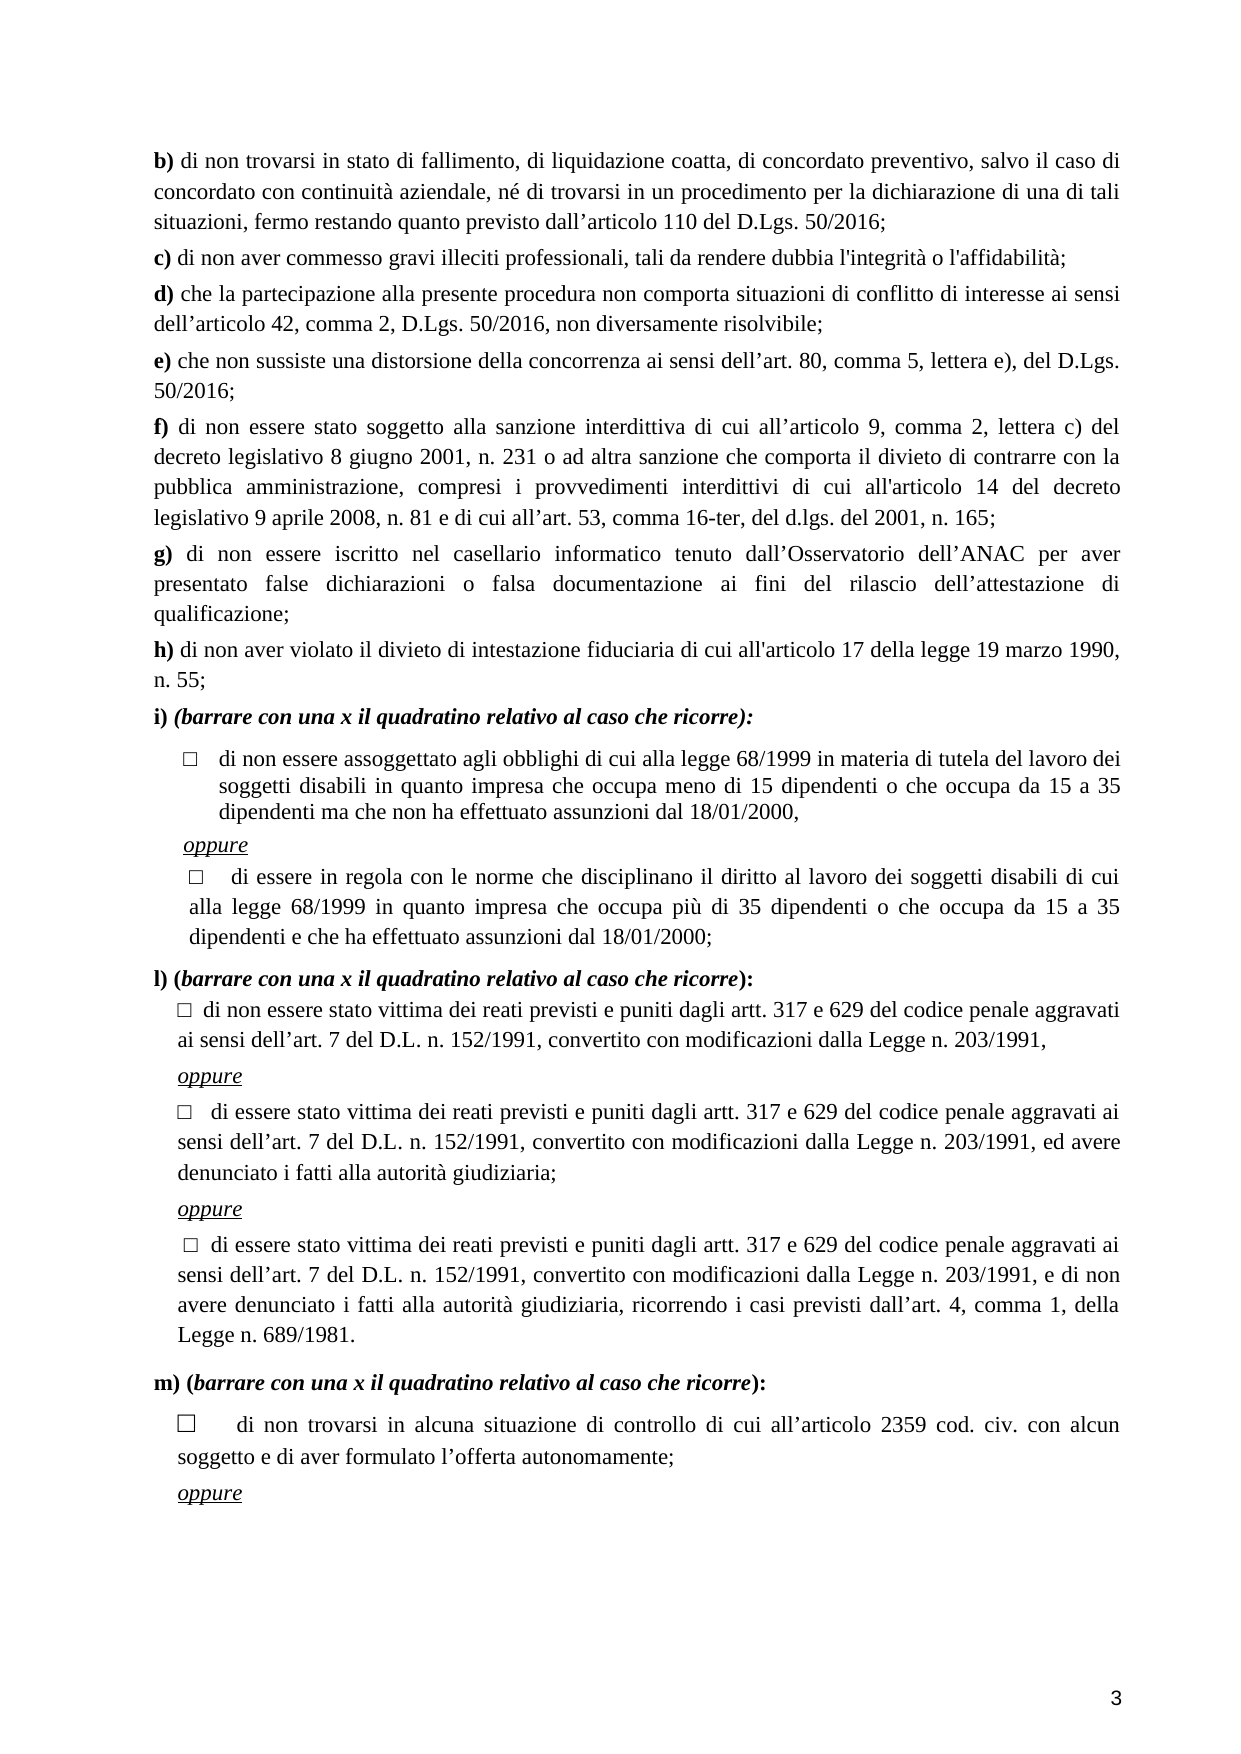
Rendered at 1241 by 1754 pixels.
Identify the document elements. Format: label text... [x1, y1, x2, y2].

text d) che la partecipazione alla presente procedura non comporta situazioni di conflitto di interesse ai sensi dell’articolo 42, comma 2, D.Lgs. 50/2016, non diversamente risolvibile; [153, 280, 1122, 337]
text □ di non essere stato vittima dei reati previsti e puniti dagli artt. 317 e 629 del codice penale aggravati ai sensi dell’art. 7 del D.L. n. 152/1991, convertito con modificazioni dalla Legge n. 203/1991, [177, 996, 1122, 1052]
text oppure [183, 831, 1122, 857]
text □ di non essere assoggettato agli obblighi di cui alla legge 68/1999 in materia di tutela del lavoro dei soggetti disabili in quanto impresa che occupa meno di 15 dipendenti o che occupa da 15 a 35 dipendenti ma che non ha effettuato assunzioni dal 18/01/2000, [183, 745, 1122, 824]
text l) (barrare con una x il quadratino relativo al caso che ricorre): [153, 965, 1122, 992]
text g) di non essere iscritto nel casellario informatico tenuto dall’Osservatorio dell’ANAC per aver presentato false dichiarazioni o falsa documentazione ai fini del rilascio dell’attestazione di qualificazione; [153, 540, 1122, 627]
text □ di essere stato vittima dei reati previsti e puniti dagli artt. 317 e 629 del codice penale aggravati ai sensi dell’art. 7 del D.L. n. 152/1991, convertito con modificazioni dalla Legge n. 203/1991, ed avere denunciato i fatti alla autorità giudiziaria; [177, 1098, 1122, 1185]
text i) (barrare con una x il quadratino relativo al caso che ricorre): [153, 703, 1122, 729]
text oppure [177, 1195, 1122, 1221]
text b) di non trovarsi in stato di fallimento, di liquidazione coatta, di concordato preventivo, salvo il caso di concordato con continuità aziendale, né di trovarsi in un procedimento per la dichiarazione di una di tali situazioni, fermo restando quanto previsto dall’articolo 110 del D.Lgs. 50/2016; [153, 148, 1122, 234]
text □ di essere in regola con le norme che disciplinano il diritto al lavoro dei soggetti disabili di cui alla legge 68/1999 in quanto impresa che occupa più di 35 dipendenti o che occupa da 15 a 35 dipendenti e che ha effettuato assunzioni dal 18/01/2000; [189, 863, 1122, 950]
text c) di non aver commesso gravi illeciti professionali, tali da rendere dubbia l'integrità o l'affidabilità; [153, 244, 1122, 271]
text f) di non essere stato soggetto alla sanzione interdittiva di cui all’articolo 9, comma 2, lettera c) del decreto legislativo 8 giugno 2001, n. 231 o ad altra sanzione che comporta il divieto di contrarre con la pubblica amministrazione, compresi i provvedimenti interdittivi di cui all'articolo 14 del decreto legislativo 9 aprile 2008, n. 81 e di cui all’art. 53, comma 16-ter, del d.lgs. del 2001, n. 165; [153, 413, 1122, 530]
text oppure [177, 1479, 1122, 1505]
text □ di non trovarsi in alcuna situazione di controllo di cui all’articolo 2359 cod. civ. con alcun soggetto e di aver formulato l’offerta autonomamente; [177, 1406, 1122, 1469]
text m) (barrare con una x il quadratino relativo al caso che ricorre): [153, 1369, 1122, 1396]
text oppure [177, 1062, 1122, 1088]
text □ di essere stato vittima dei reati previsti e puniti dagli artt. 317 e 629 del codice penale aggravati ai sensi dell’art. 7 del D.L. n. 152/1991, convertito con modificazioni dalla Legge n. 203/1991, e di non avere denunciato i fatti alla autorità giudiziaria, ricorrendo i casi previsti dall’art. 4, comma 1, della Legge n. 689/1981. [177, 1231, 1122, 1348]
text e) che non sussiste una distorsione della concorrenza ai sensi dell’art. 80, comma 5, lettera e), del D.Lgs. 50/2016; [153, 347, 1122, 403]
text h) di non aver violato il divieto di intestazione fiduciaria di cui all'articolo 17 della legge 19 marzo 1990, n. 55; [153, 636, 1122, 693]
